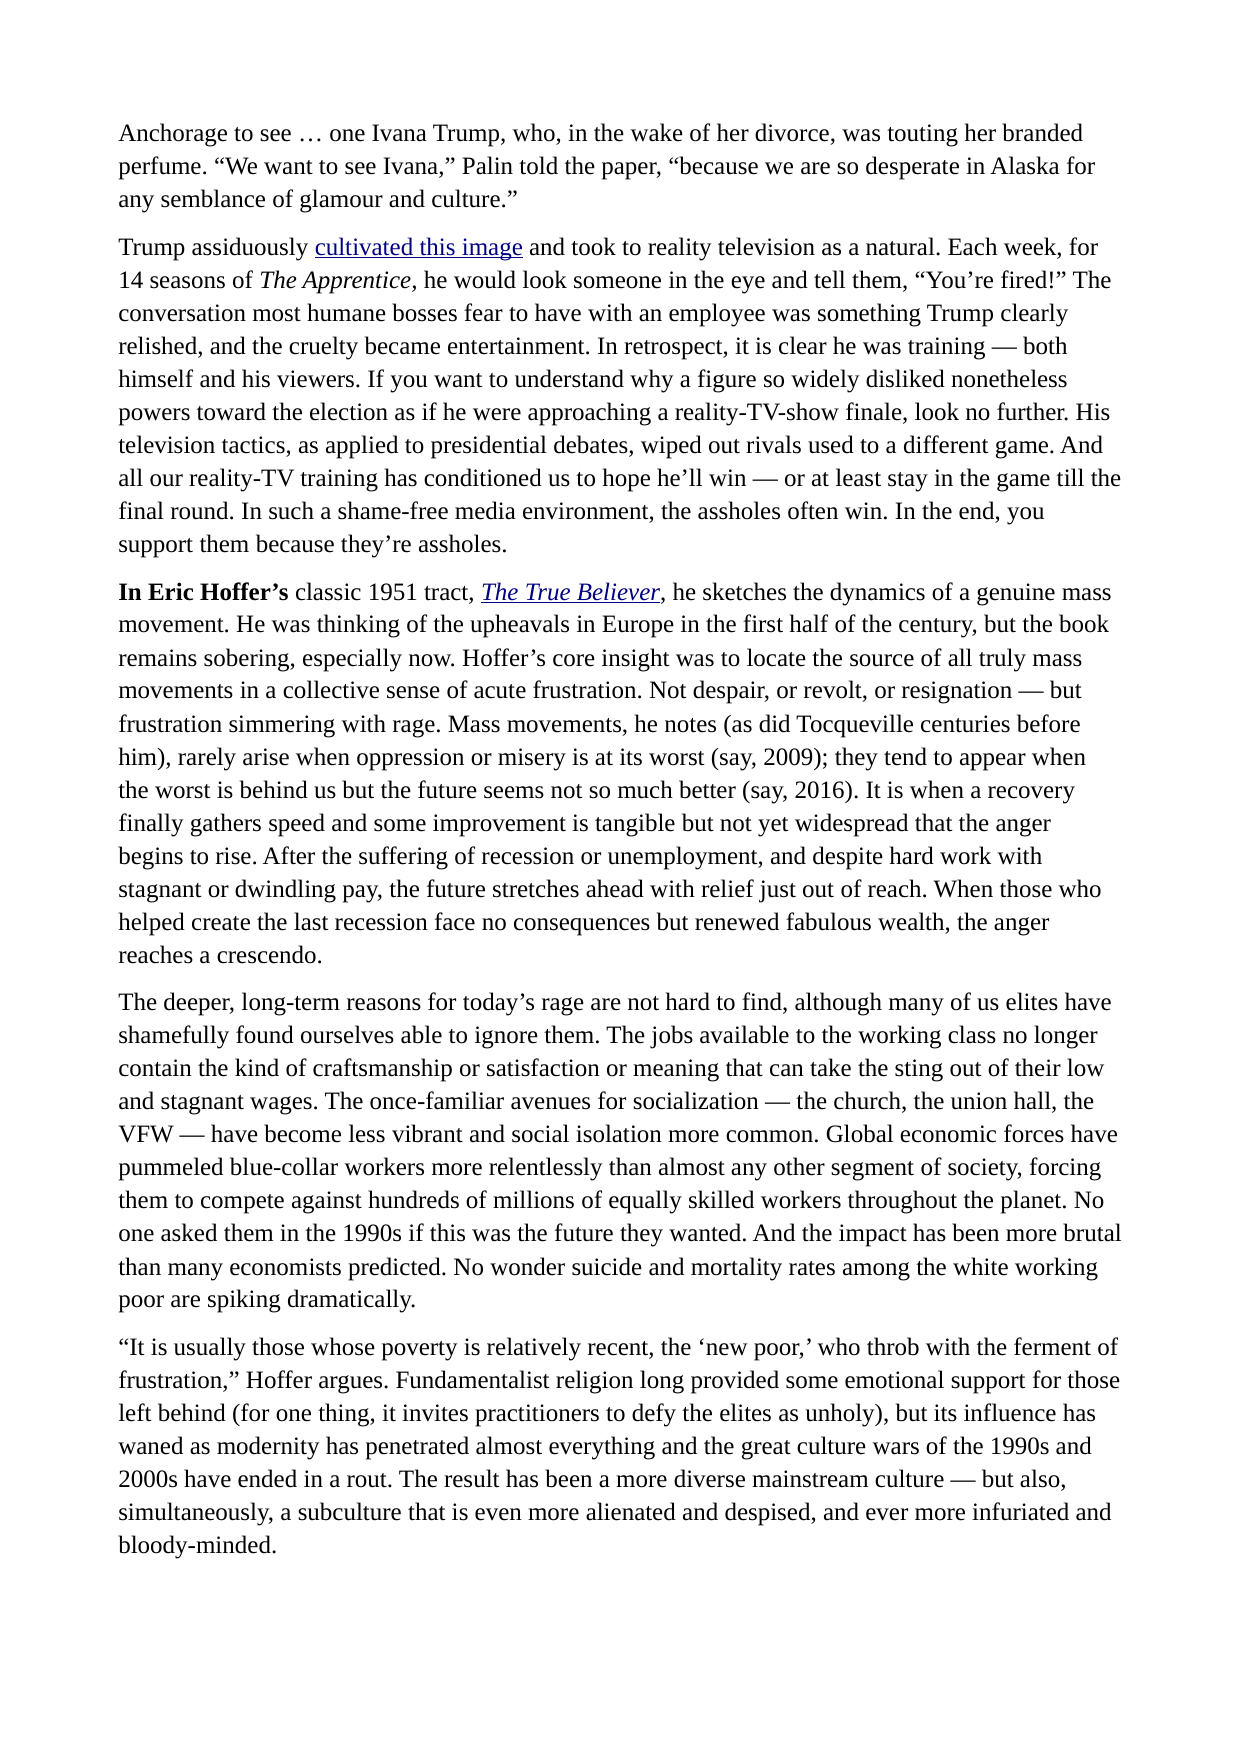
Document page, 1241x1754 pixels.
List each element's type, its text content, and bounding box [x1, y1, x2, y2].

text Anchorage to see … one Ivana Trump, who, in the wake of her divorce, was touting her branded perfume. “We want to see Ivana,” Palin told the paper, “because we are so desperate in Alaska for any semblance of glamour and culture.” [118, 118, 1122, 213]
text Trump assiduously cultivated this image and took to reality television as a natural. Each week, for 14 seasons of The Apprentice, he would look someone in the eye and tell them, “You’re fired!” The conversation most humane bosses fear to have with an employee was something Trump clearly relished, and the cruelty became entertainment. In retrospect, it is clear he was training — both himself and his viewers. If you want to understand why a figure so widely disliked nonetheless powers toward the election as if he were approaching a reality-TV-show finale, look no further. His television tactics, as applied to presidential debates, wiped out rivals used to a different game. And all our reality-TV training has conditioned us to hope he’ll win — or at least stay in the game till the final round. In such a shame-free media environment, the assholes often win. In the end, you support them because they’re assholes. [118, 232, 1122, 558]
text The deeper, long-term reasons for today’s rage are not hard to find, although many of us elites have shamefully found ourselves able to ignore them. The jobs available to the working class no longer contain the kind of craftsmanship or satisfaction or meaning that can take the sting out of their low and stagnant wages. The once-familiar avenues for socialization — the church, the union hall, the VFW — have become less vibrant and social isolation more common. Global economic forces have pummeled blue-collar workers more relentlessly than almost any other segment of society, forcing them to compete against hundreds of millions of equally skilled workers throughout the planet. No one asked them in the 1990s if this was the future they wanted. And the impact has been more brutal than many economists predicted. No wonder suicide and mortality rates among the white working poor are spiking dramatically. [118, 987, 1122, 1313]
text In Eric Hoffer’s classic 1951 tract, The True Believer, he sketches the dynamics of a genuine mass movement. He was thinking of the upheavals in Europe in the first half of the century, but the book remains sobering, especially now. Hoffer’s core insight was to locate the source of all truly mass movements in a collective sense of acute frustration. Not despair, or revolt, or resignation — but frustration simmering with rage. Mass movements, he notes (as did Tocqueville centuries before him), rarely arise when oppression or misery is at its worst (say, 2009); they tend to appear when the worst is behind us but the future seems not so much better (say, 2016). It is when a recovery finally gathers speed and some improvement is tangible but not yet widespread that the anger begins to rise. After the suffering of recession or unemployment, and despite hard work with stagnant or dwindling pay, the future stretches ahead with relief just out of reach. When those who helped create the last recession face no consequences but renewed fabulous wealth, the anger reaches a crescendo. [118, 577, 1122, 968]
text “It is usually those whose poverty is relatively recent, the ‘new poor,’ who throb with the ferment of frustration,” Hoffer argues. Fundamentalist religion long provided some emotional support for those left behind (for one thing, it invites practitioners to defy the elites as unholy), but its influence has waned as modernity has penetrated almost everything and the great culture wars of the 1990s and 2000s have ended in a rout. The result has been a more diverse mainstream culture — but also, simultaneously, a subculture that is even more alienated and despised, and ever more infuriated and bloody-minded. [118, 1332, 1122, 1559]
